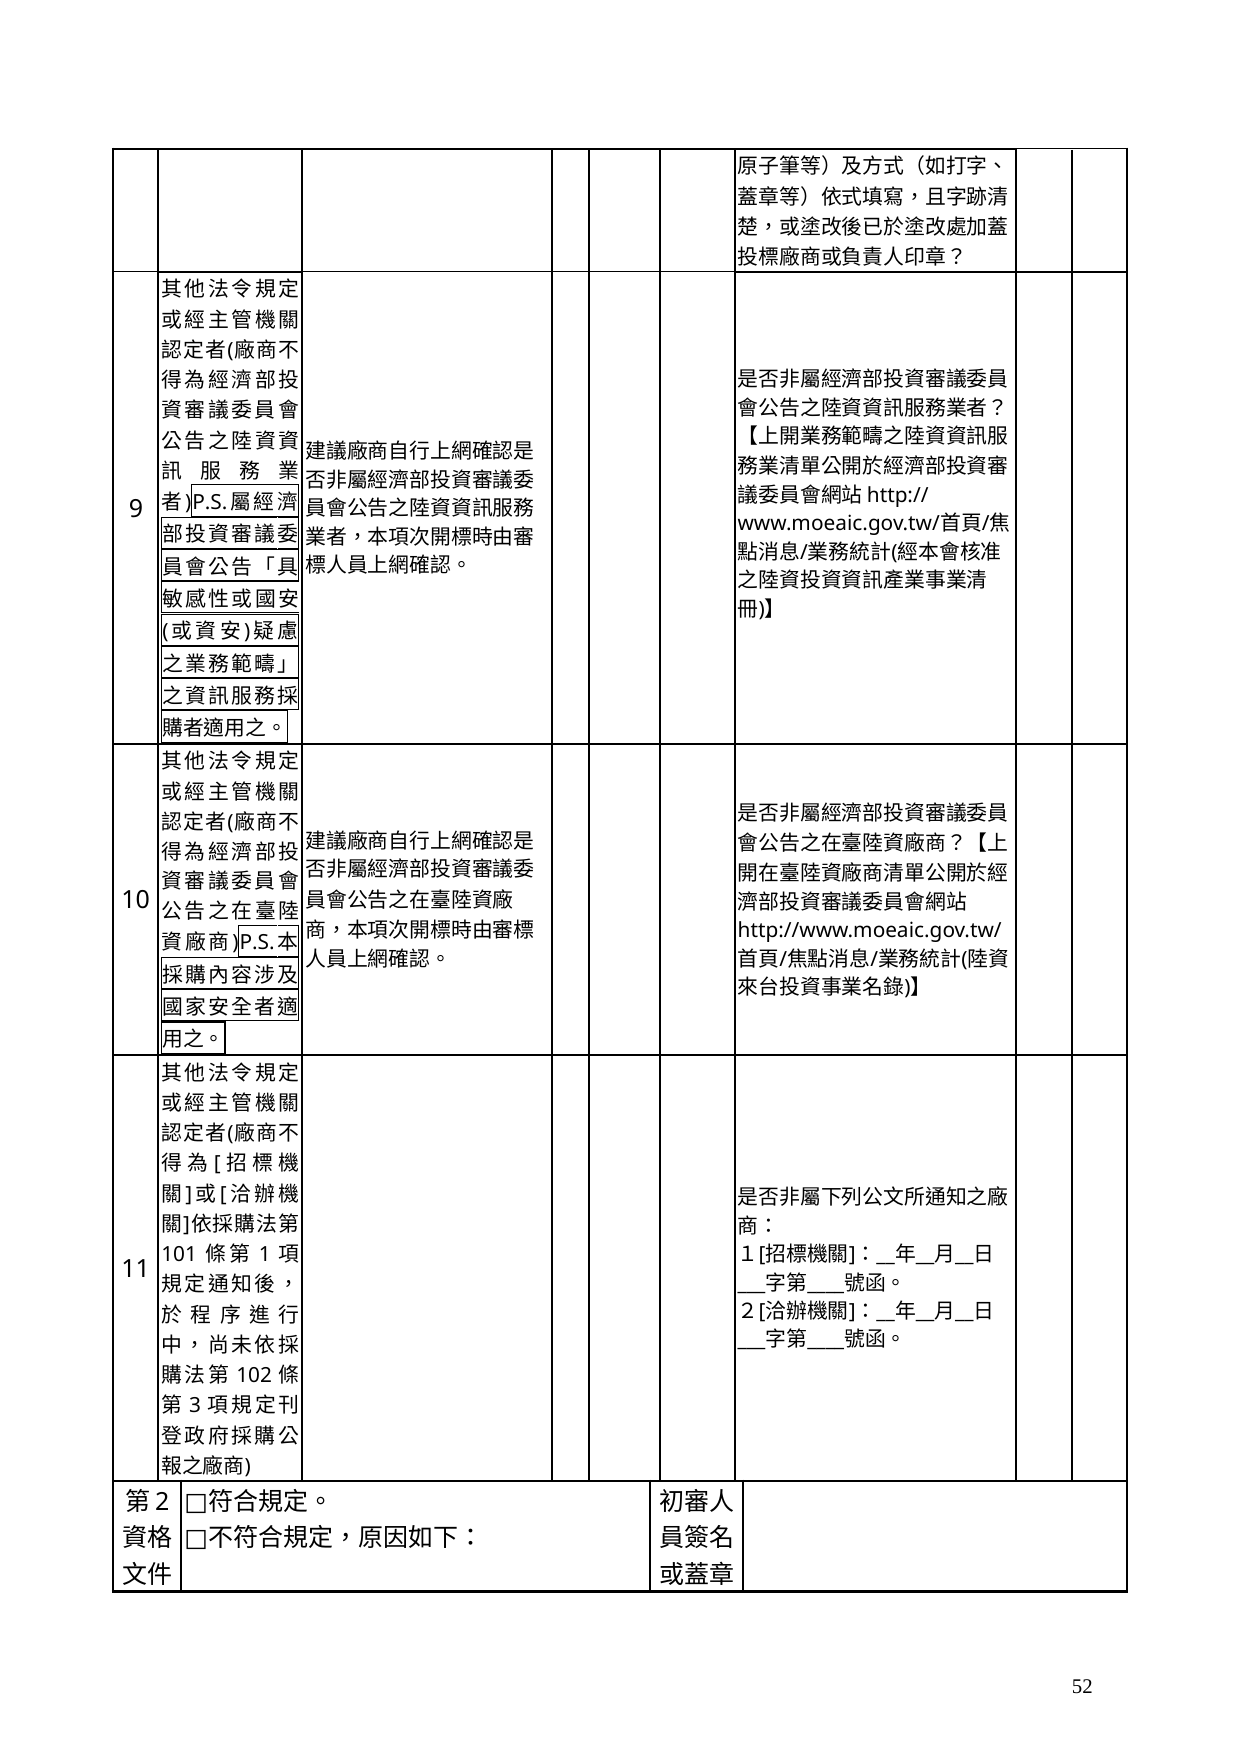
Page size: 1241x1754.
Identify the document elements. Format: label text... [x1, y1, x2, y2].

table_cell [661, 1056, 734, 1479]
table_cell 是否非屬下列公文所通知之廠商： １[招標機關]：__年__月__日___字第____號函。 ２[洽辦機關]：__年__月__日___字第____號函。 [736, 1056, 1015, 1479]
table_cell 其他法令規定或經主管機關認定者(廠商不得為經濟部投資審議委員會公告之陸資資訊服務業者)P.S.屬經濟部投資審議委員會公告「具敏感性或國安(或資安)疑慮之業務範疇」之資訊服務採購者適用之。 [159, 273, 301, 743]
table_cell [1073, 1056, 1126, 1479]
table_cell [303, 1056, 551, 1479]
table_cell 初審人員簽名或蓋章 [651, 1482, 742, 1590]
table_cell [553, 272, 588, 743]
table_cell [1017, 1056, 1071, 1479]
table_cell 建議廠商自行上網確認是否非屬經濟部投資審議委員會公告之在臺陸資廠商，本項次開標時由審標人員上網確認。 [303, 745, 551, 1054]
table_cell 10 [114, 745, 157, 1054]
table_cell [114, 150, 157, 271]
table_cell [661, 272, 734, 743]
table_cell 建議廠商自行上網確認是否非屬經濟部投資審議委員會公告之陸資資訊服務業者，本項次開標時由審標人員上網確認。 [303, 272, 551, 743]
table_cell [590, 745, 659, 1054]
table_cell [661, 745, 734, 1054]
table_cell [303, 150, 551, 271]
table_cell [590, 150, 659, 271]
table_cell [590, 272, 659, 743]
table_cell 11 [114, 1056, 157, 1479]
table_cell [1073, 745, 1126, 1054]
table_cell [1017, 273, 1071, 743]
table_cell □符合規定。 □不符合規定，原因如下： [182, 1482, 649, 1590]
table_cell [1017, 745, 1071, 1054]
table_cell [1017, 149, 1072, 271]
table_cell [590, 1056, 659, 1479]
table_cell [159, 150, 301, 271]
table_cell 第2資格文件 [114, 1482, 180, 1590]
table_cell [553, 1056, 588, 1479]
table_cell 其他法令規定或經主管機關認定者(廠商不得為經濟部投資審議委員會公告之在臺陸資廠商)P.S.本採購內容涉及國家安全者適用之。 [159, 745, 301, 1054]
table_cell 原子筆等）及方式（如打字、蓋章等）依式填寫，且字跡清楚，或塗改後已於塗改處加蓋投標廠商或負責人印章？ [736, 150, 1015, 271]
table_cell [553, 150, 588, 271]
table_cell [1073, 149, 1126, 271]
table_cell [1073, 273, 1126, 743]
table_cell [553, 745, 588, 1054]
table_cell [744, 1482, 1126, 1590]
table_cell 是否非屬經濟部投資審議委員會公告之在臺陸資廠商？【上開在臺陸資廠商清單公開於經濟部投資審議委員會網站http://www.moeaic.gov.tw/首頁/焦點消息/業務統計(陸資來台投資事業名錄)】 [736, 745, 1015, 1054]
table_cell 9 [114, 272, 157, 743]
table_cell 其他法令規定或經主管機關認定者(廠商不得為[招標機關]或[洽辦機關]依採購法第101條第1項規定通知後，於程序進行中，尚未依採購法第102條第3項規定刊登政府採購公報之廠商) [159, 1056, 301, 1479]
table_cell 是否非屬經濟部投資審議委員會公告之陸資資訊服務業者？【上開業務範疇之陸資資訊服務業清單公開於經濟部投資審議委員會網站http://www.moeaic.gov.tw/首頁/焦點消息/業務統計(經本會核准之陸資投資資訊產業事業清冊)】 [736, 273, 1015, 743]
table_cell [661, 150, 734, 271]
